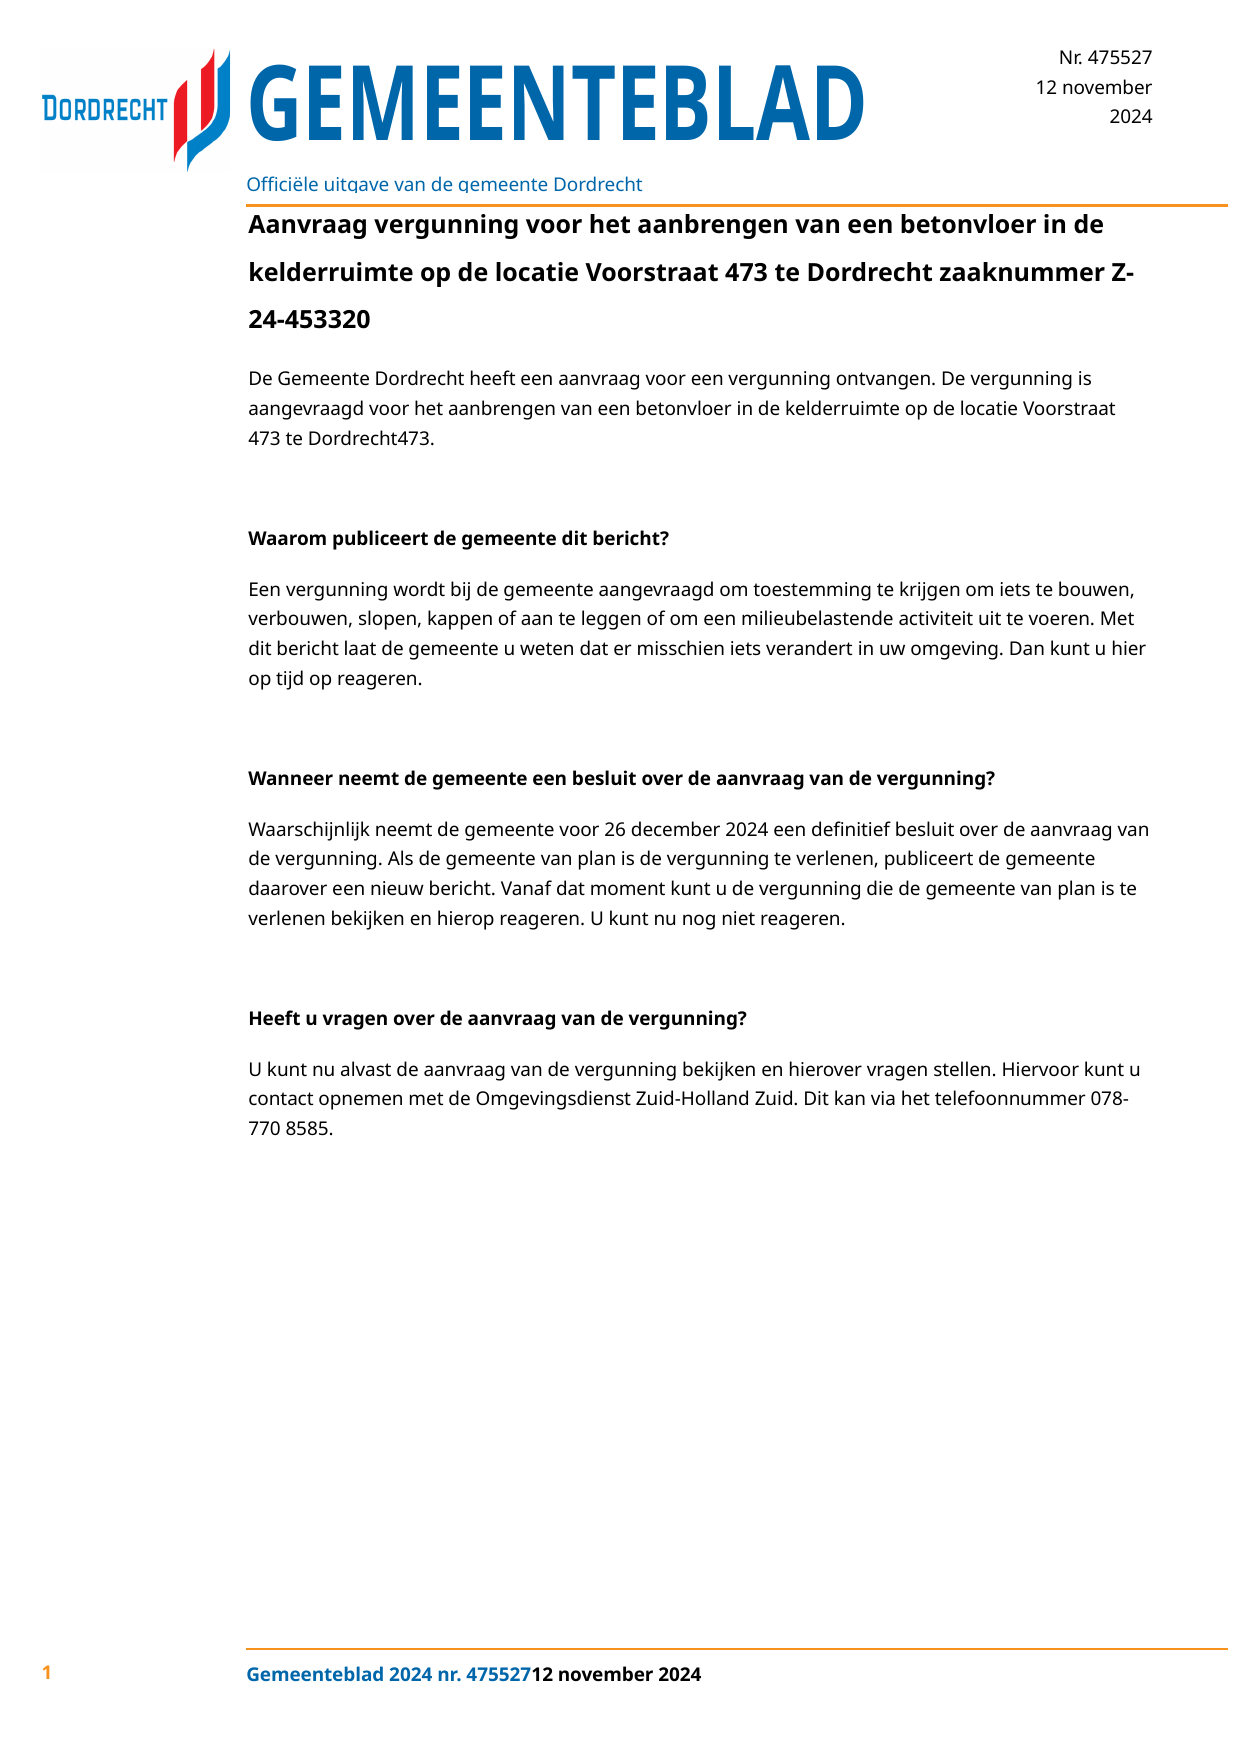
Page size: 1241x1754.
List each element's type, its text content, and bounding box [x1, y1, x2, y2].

text Waarom publiceert de gemeente dit bericht? [248, 526, 1152, 551]
picture [41, 47, 231, 172]
text De Gemeente Dordrecht heeft een aanvraag voor een vergunning ontvangen. De vergunning is aangevraagd voor het aanbrengen van een betonvloer in de kelderruimte op de locatie Voorstraat 473 te Dordrecht473. [248, 366, 1152, 450]
text U kunt nu alvast de aanvraag van de vergunning bekijken en hierover vragen stellen. Hiervoor kunt u contact opnemen met de Omgevingsdienst Zuid-Holland Zuid. Dit kan via het telefoonnummer 078-770 8585. [248, 1056, 1152, 1141]
text Wanneer neemt de gemeente een besluit over de aanvraag van de vergunning? [248, 766, 1152, 791]
text Een vergunning wordt bij de gemeente aangevraagd om toestemming te krijgen om iets te bouwen, verbouwen, slopen, kappen of aan te leggen of om een milieubelastende activiteit uit te voeren. Met dit bericht laat de gemeente u weten dat er misschien iets verandert in uw omgeving. Dan kunt u hier op tijd op reageren. [248, 576, 1152, 690]
text Aanvraag vergunning voor het aanbrengen van een betonvloer in de kelderruimte op de locatie Voorstraat 473 te Dordrecht zaaknummer Z-24-453320 [248, 207, 1152, 336]
text Heeft u vragen over de aanvraag van de vergunning? [248, 1006, 1152, 1031]
text Waarschijnlijk neemt de gemeente voor 26 december 2024 een definitief besluit over de aanvraag van de vergunning. Als de gemeente van plan is de vergunning te verlenen, publiceert de gemeente daarover een nieuw bericht. Vanaf dat moment kunt u de vergunning die de gemeente van plan is te verlenen bekijken en hierop reageren. U kunt nu nog niet reageren. [248, 816, 1152, 930]
